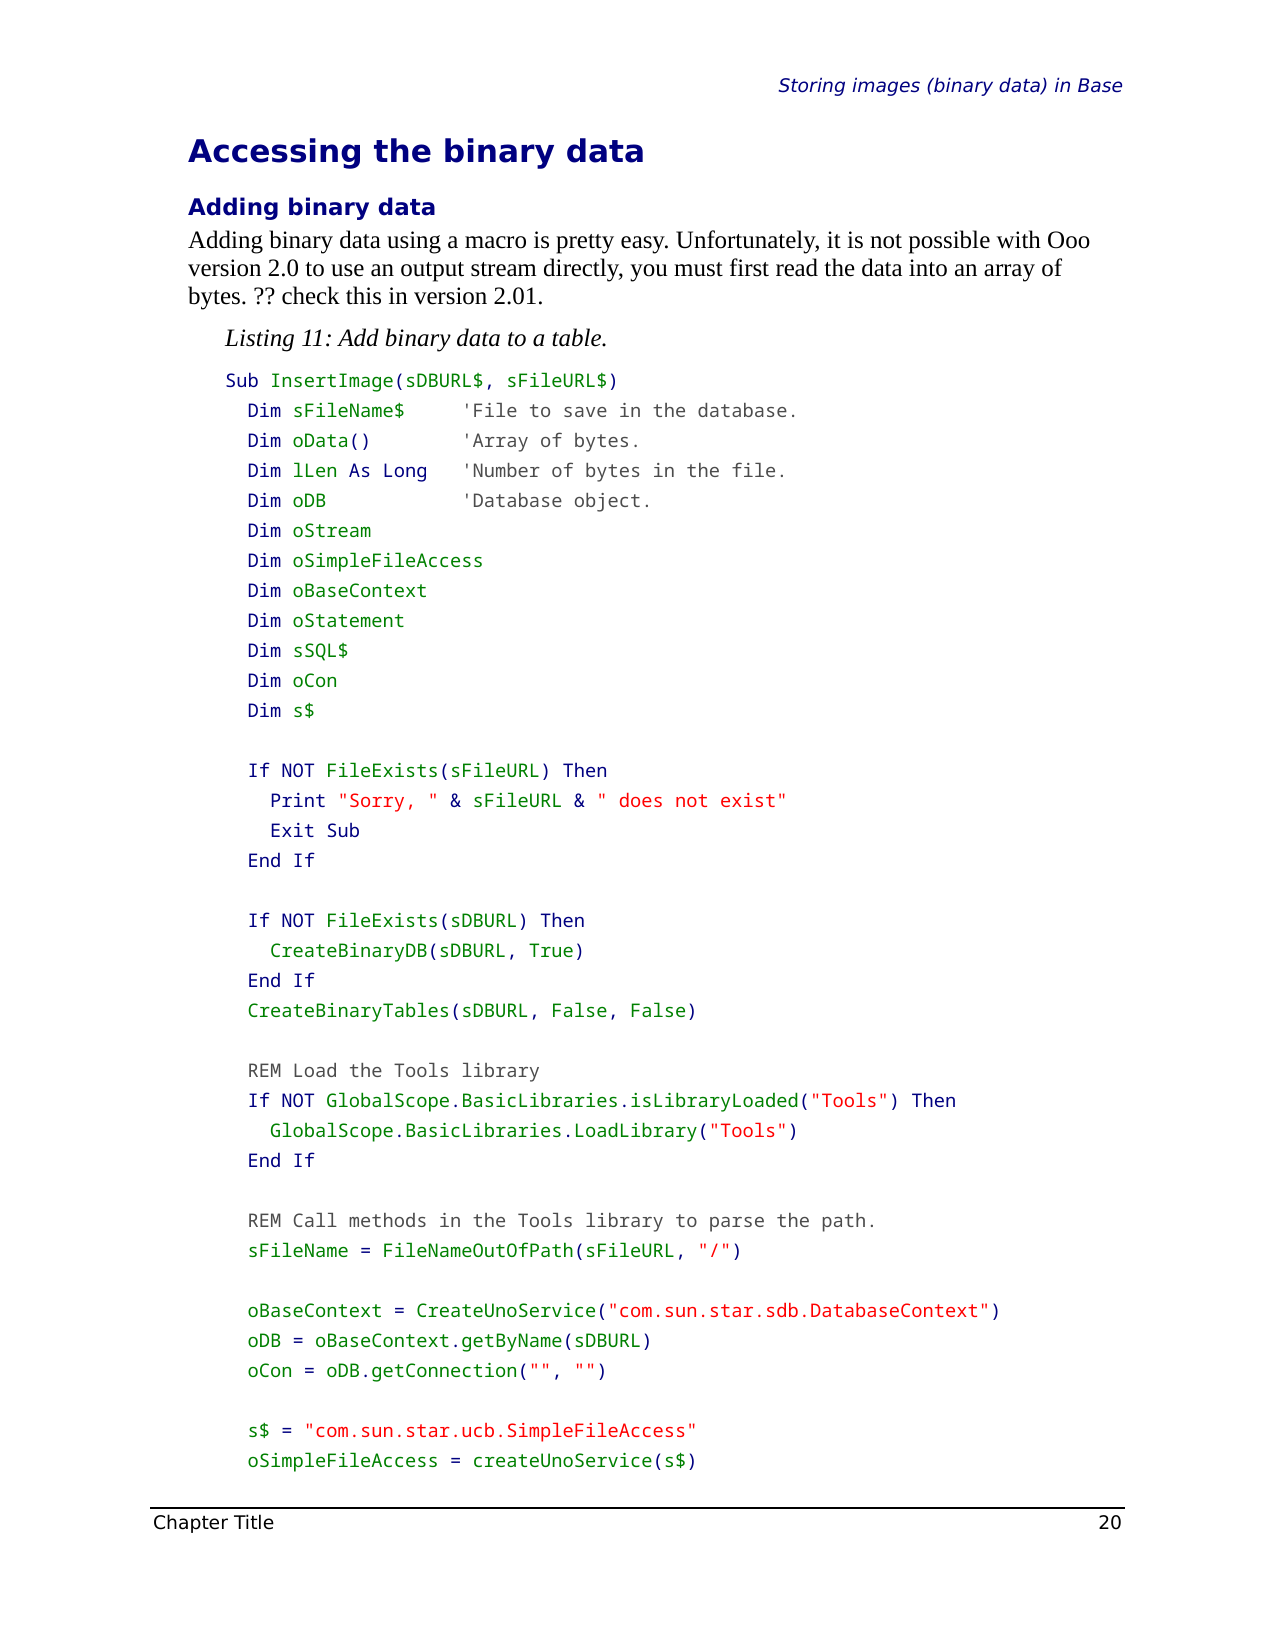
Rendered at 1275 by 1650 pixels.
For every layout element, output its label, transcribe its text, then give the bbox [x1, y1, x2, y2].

text Adding binary data using a macro is pretty easy. Unfortunately, it is not possible with Ooo version 2.0 to use an output stream directly, you must first read the data into an array of bytes. ?? check this in version 2.01. [188, 227, 1125, 310]
text REM Load the Tools library [225, 1057, 1050, 1082]
subtitle Adding binary data [188, 194, 1125, 221]
list Listing 11: Add binary data to a table. [225, 324, 1125, 352]
text End If [225, 847, 1050, 872]
text oDB = oBaseContext.getByName(sDBURL) [225, 1327, 1050, 1352]
text Sub InsertImage(sDBURL$, sFileURL$) [225, 367, 1050, 392]
text oBaseContext = CreateUnoService("com.sun.star.sdb.DatabaseContext") [225, 1297, 1050, 1322]
text oSimpleFileAccess = createUnoService(s$) [225, 1447, 1050, 1472]
text Dim oStatement [225, 607, 1050, 632]
text REM Call methods in the Tools library to parse the path. [225, 1207, 1050, 1232]
text Exit Sub [225, 817, 1050, 842]
text CreateBinaryDB(sDBURL, True) [225, 937, 1050, 962]
text Dim s$ [225, 697, 1050, 722]
text If NOT GlobalScope.BasicLibraries.isLibraryLoaded("Tools") Then [225, 1087, 1050, 1112]
text Dim oCon [225, 667, 1050, 692]
text Dim oDB 'Database object. [225, 487, 1050, 512]
text End If [225, 967, 1050, 992]
text Dim sSQL$ [225, 637, 1050, 662]
text Dim oSimpleFileAccess [225, 547, 1050, 572]
text Dim lLen As Long 'Number of bytes in the file. [225, 457, 1050, 482]
text Dim oBaseContext [225, 577, 1050, 602]
text Dim sFileName$ 'File to save in the database. [225, 397, 1050, 422]
text Dim oData() 'Array of bytes. [225, 427, 1050, 452]
subtitle Accessing the binary data [188, 134, 1125, 170]
text oCon = oDB.getConnection("", "") [225, 1357, 1050, 1382]
text GlobalScope.BasicLibraries.LoadLibrary("Tools") [225, 1117, 1050, 1142]
text End If [225, 1147, 1050, 1172]
text If NOT FileExists(sFileURL) Then [225, 757, 1050, 782]
text Print "Sorry, " & sFileURL & " does not exist" [225, 787, 1050, 812]
text Dim oStream [225, 517, 1050, 542]
text CreateBinaryTables(sDBURL, False, False) [225, 997, 1050, 1022]
text s$ = "com.sun.star.ucb.SimpleFileAccess" [225, 1417, 1050, 1442]
text If NOT FileExists(sDBURL) Then [225, 907, 1050, 932]
text sFileName = FileNameOutOfPath(sFileURL, "/") [225, 1237, 1050, 1262]
